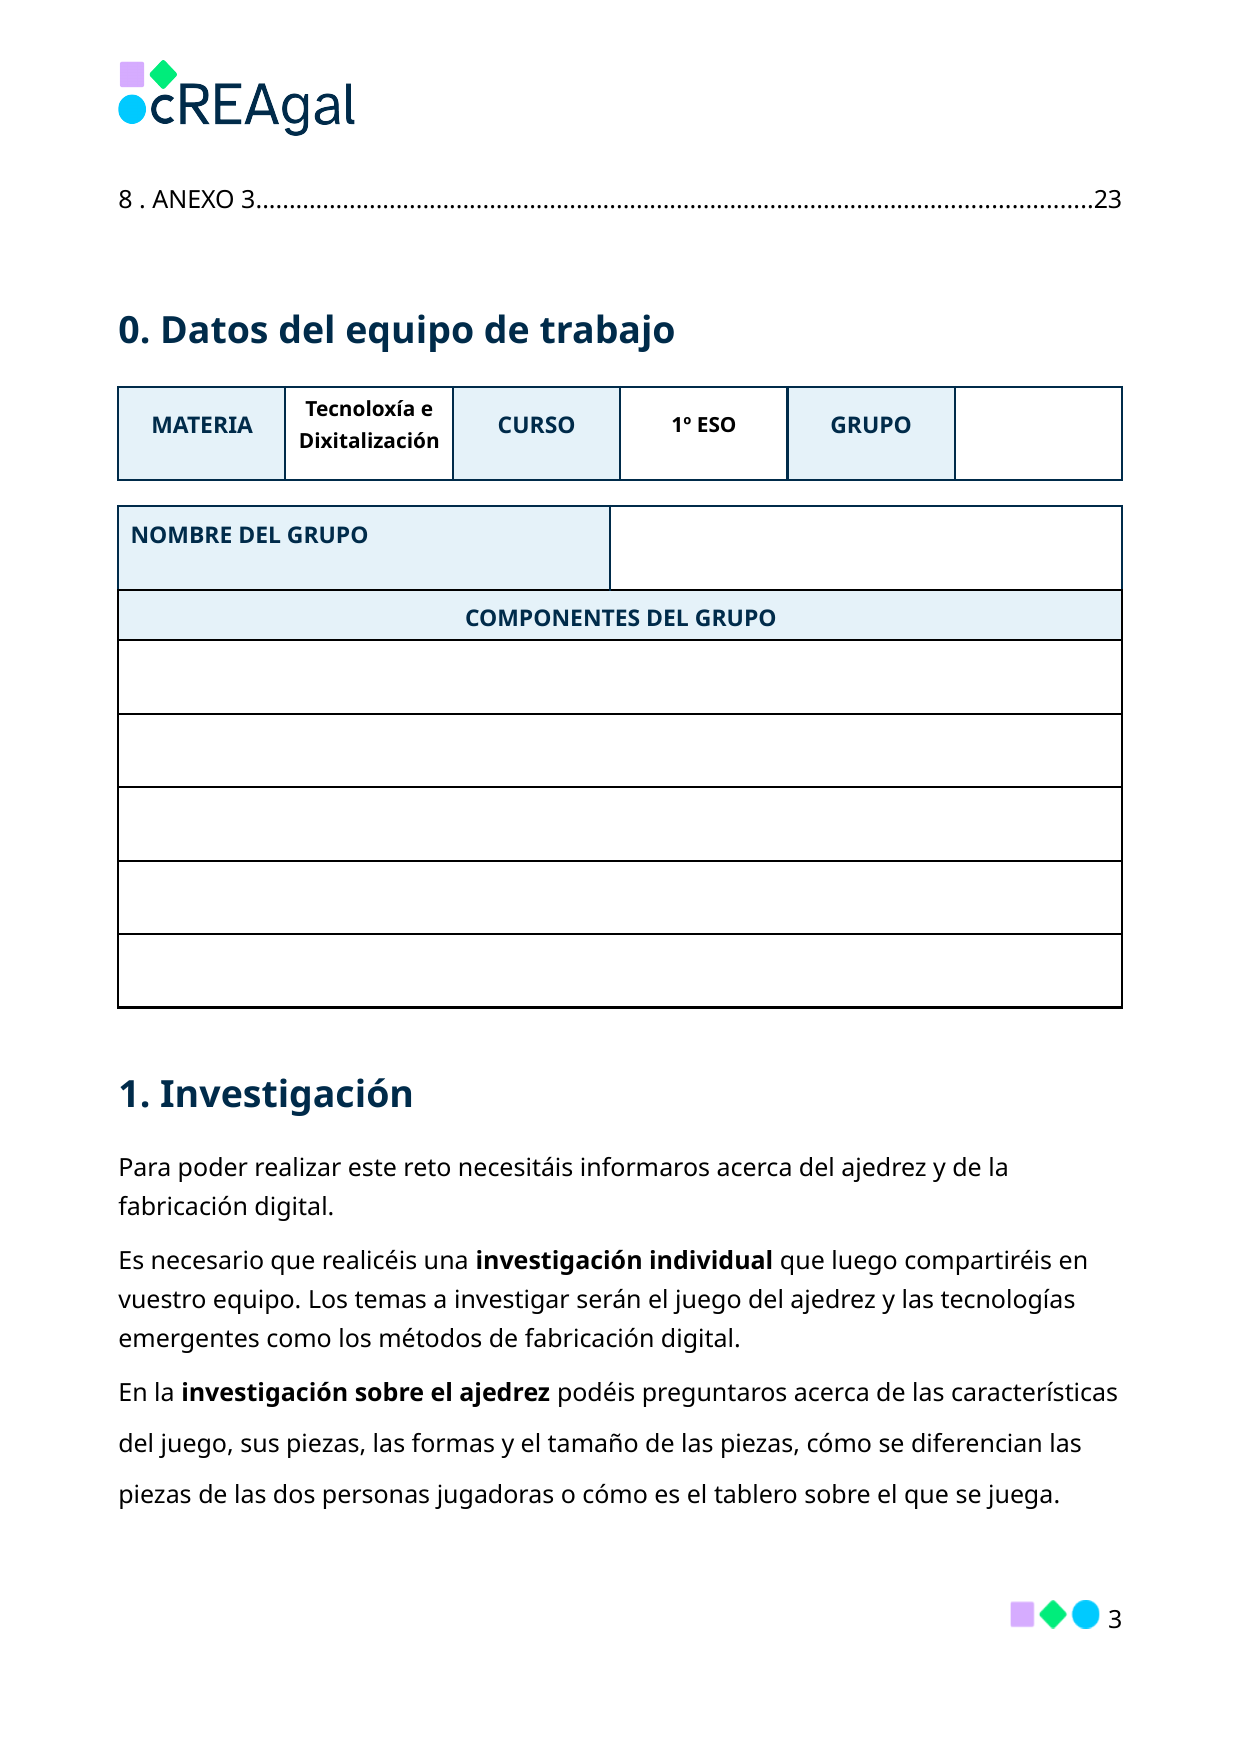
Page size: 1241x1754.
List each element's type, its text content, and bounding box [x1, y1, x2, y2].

text 8 . ANEXO 3 23 [118, 182, 1122, 216]
picture [118, 60, 355, 136]
table_cell [119, 715, 1121, 786]
text Es necesario que realicéis una investigación individual que luego compartiréis en vuestro equipo. Los temas a investigar serán el juego del ajedrez y las tecnologías emergentes como los métodos de fabricación digital. [118, 1243, 1122, 1355]
subtitle . Investigación [118, 1067, 1122, 1118]
picture [1090, 1600, 1100, 1611]
table_cell [119, 862, 1121, 933]
text En la investigación sobre el ajedrez podéis preguntaros acerca de las características del juego, sus piezas, las formas y el tamaño de las piezas, cómo se diferencian las piezas de las dos personas jugadoras o cómo es el tablero sobre el que se juega. [118, 1375, 1122, 1511]
text Para poder realizar este reto necesitáis informaros acerca del ajedrez y de la fabricación digital. [118, 1150, 1122, 1223]
table_cell COMPONENTES DEL GRUPO [119, 591, 1121, 639]
table_header NOMBRE DEL GRUPO [119, 507, 609, 589]
table_header MATERIA [119, 388, 284, 479]
table_cell [119, 788, 1121, 859]
picture [1089, 1617, 1100, 1629]
picture [1010, 1600, 1083, 1629]
table_header Tecnoloxía e Dixitalización [286, 388, 452, 479]
table_header [611, 507, 1121, 589]
subtitle . Datos del equipo de trabajo [118, 303, 1122, 354]
table_header CURSO [454, 388, 619, 479]
table_header GRUPO [789, 388, 954, 479]
table_header 1º ESO [621, 388, 786, 479]
table_cell [119, 935, 1121, 1006]
table_cell [119, 641, 1121, 713]
table_header [956, 388, 1121, 479]
